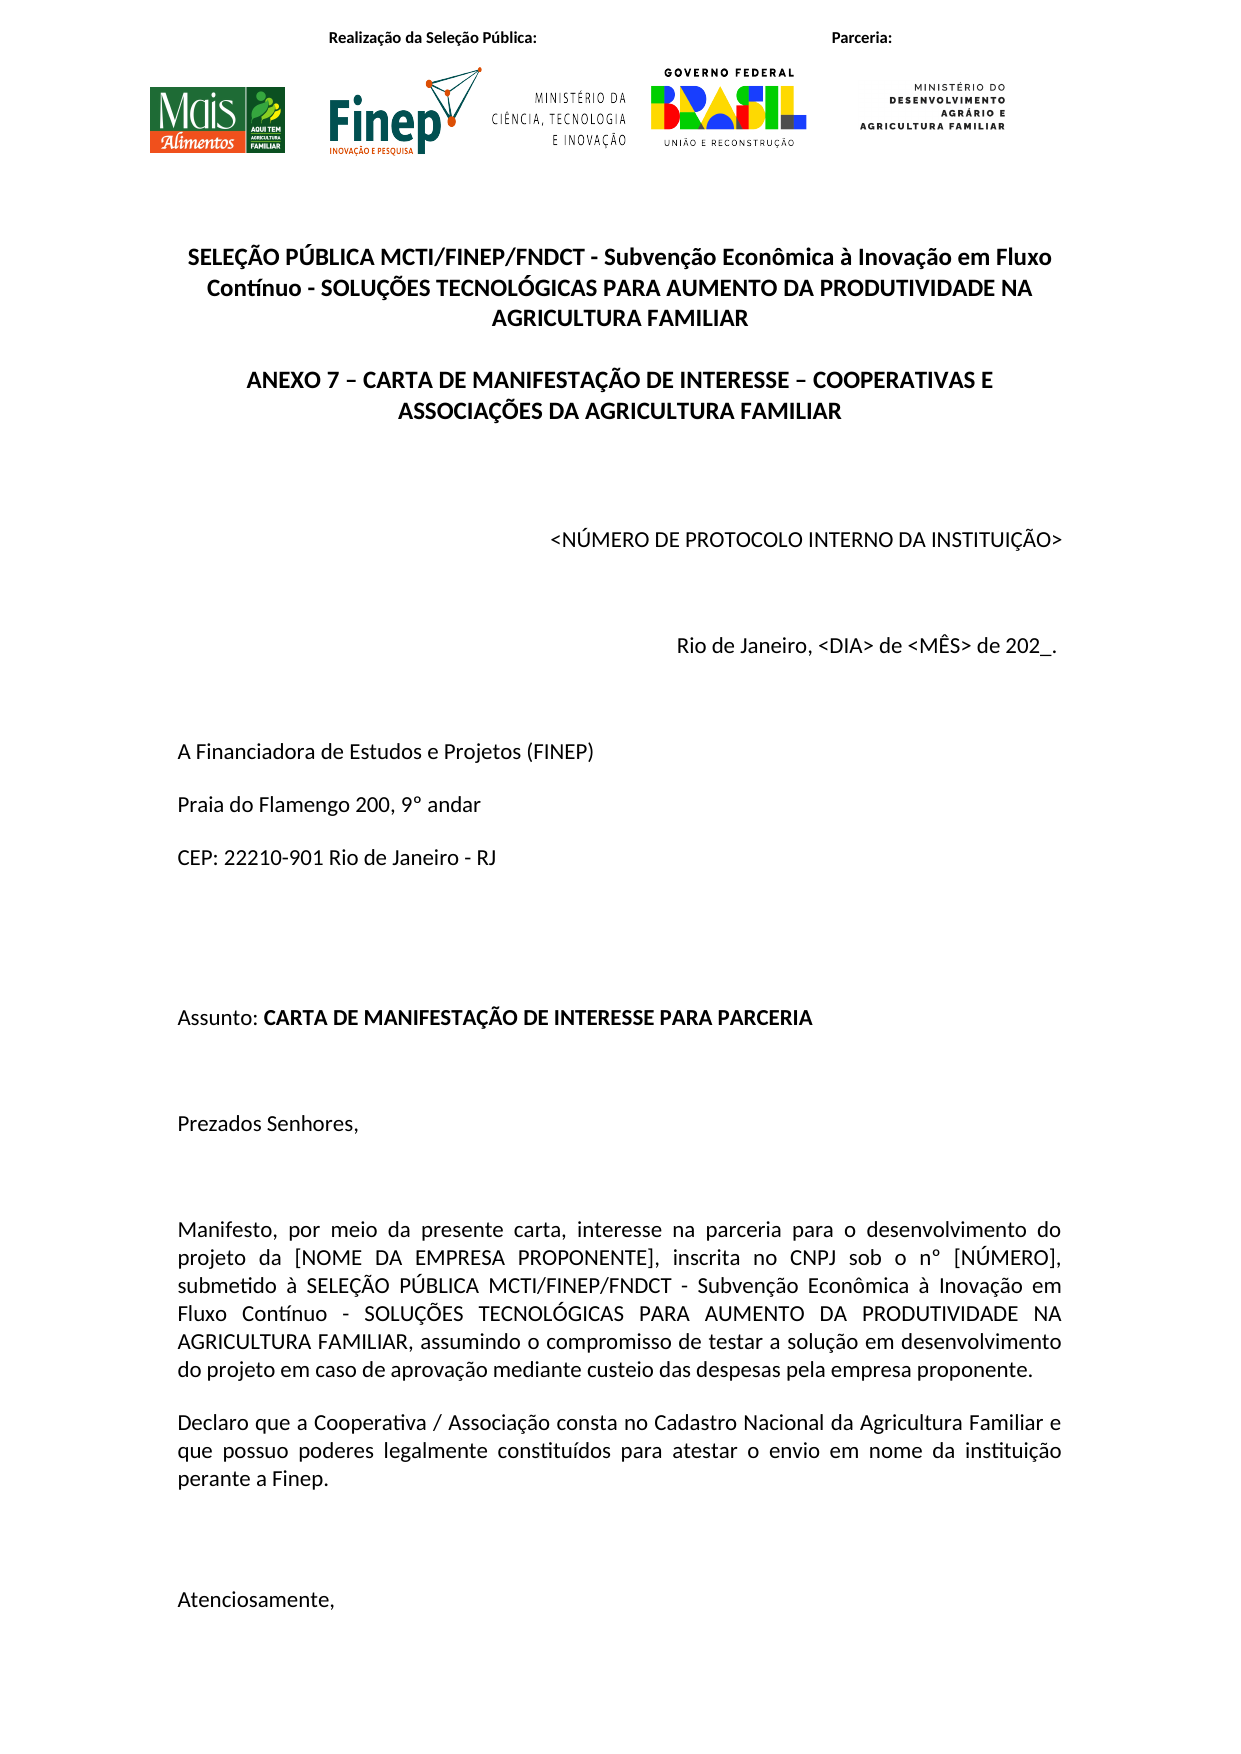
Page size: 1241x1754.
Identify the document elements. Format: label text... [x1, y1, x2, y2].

text Atenciosamente, [177, 1585, 1063, 1613]
text Assunto: CARTA DE MANIFESTAÇÃO DE INTERESSE PARA PARCERIA [177, 1003, 1063, 1031]
text Praia do Flamengo 200, 9º andar [177, 791, 1063, 818]
text CEP: 22210-901 Rio de Janeiro - RJ [177, 843, 1063, 872]
text Declaro que a Cooperativa / Associação consta no Cadastro Nacional da Agricultura Familiar e que possuo poderes legalmente constituídos para atestar o envio em nome da instituição perante a Finep. [177, 1408, 1063, 1492]
text Manifesto, por meio da presente carta, interesse na parceria para o desenvolvimento do projeto da [NOME DA EMPRESA PROPONENTE], inscrita no CNPJ sob o nº [NÚMERO], submetido à SELEÇÃO PÚBLICA MCTI/FINEP/FNDCT - Subvenção Econômica à Inovação em Fluxo Contínuo - SOLUÇÕES TECNOLÓGICAS PARA AUMENTO DA PRODUTIVIDADE NA AGRICULTURA FAMILIAR, assumindo o compromisso de testar a solução em desenvolvimento do projeto em caso de aprovação mediante custeio das despesas pela empresa proponente. [177, 1215, 1063, 1383]
text ANEXO 7 – CARTA DE MANIFESTAÇÃO DE INTERESSE – COOPERATIVAS E ASSOCIAÇÕES DA AGRICULTURA FAMILIAR [177, 364, 1063, 425]
text <NÚMERO DE PROTOCOLO INTERNO DA INSTITUIÇÃO> [177, 525, 1063, 553]
text A Financiadora de Estudos e Projetos (FINEP) [177, 737, 1063, 766]
text SELEÇÃO PÚBLICA MCTI/FINEP/FNDCT - Subvenção Econômica à Inovação em Fluxo Contínuo - SOLUÇÕES TECNOLÓGICAS PARA AUMENTO DA PRODUTIVIDADE NA AGRICULTURA FAMILIAR [177, 242, 1063, 333]
text Prezados Senhores, [177, 1109, 1063, 1137]
text Rio de Janeiro, <DIA> de <MÊS> de 202_. [177, 631, 1063, 659]
